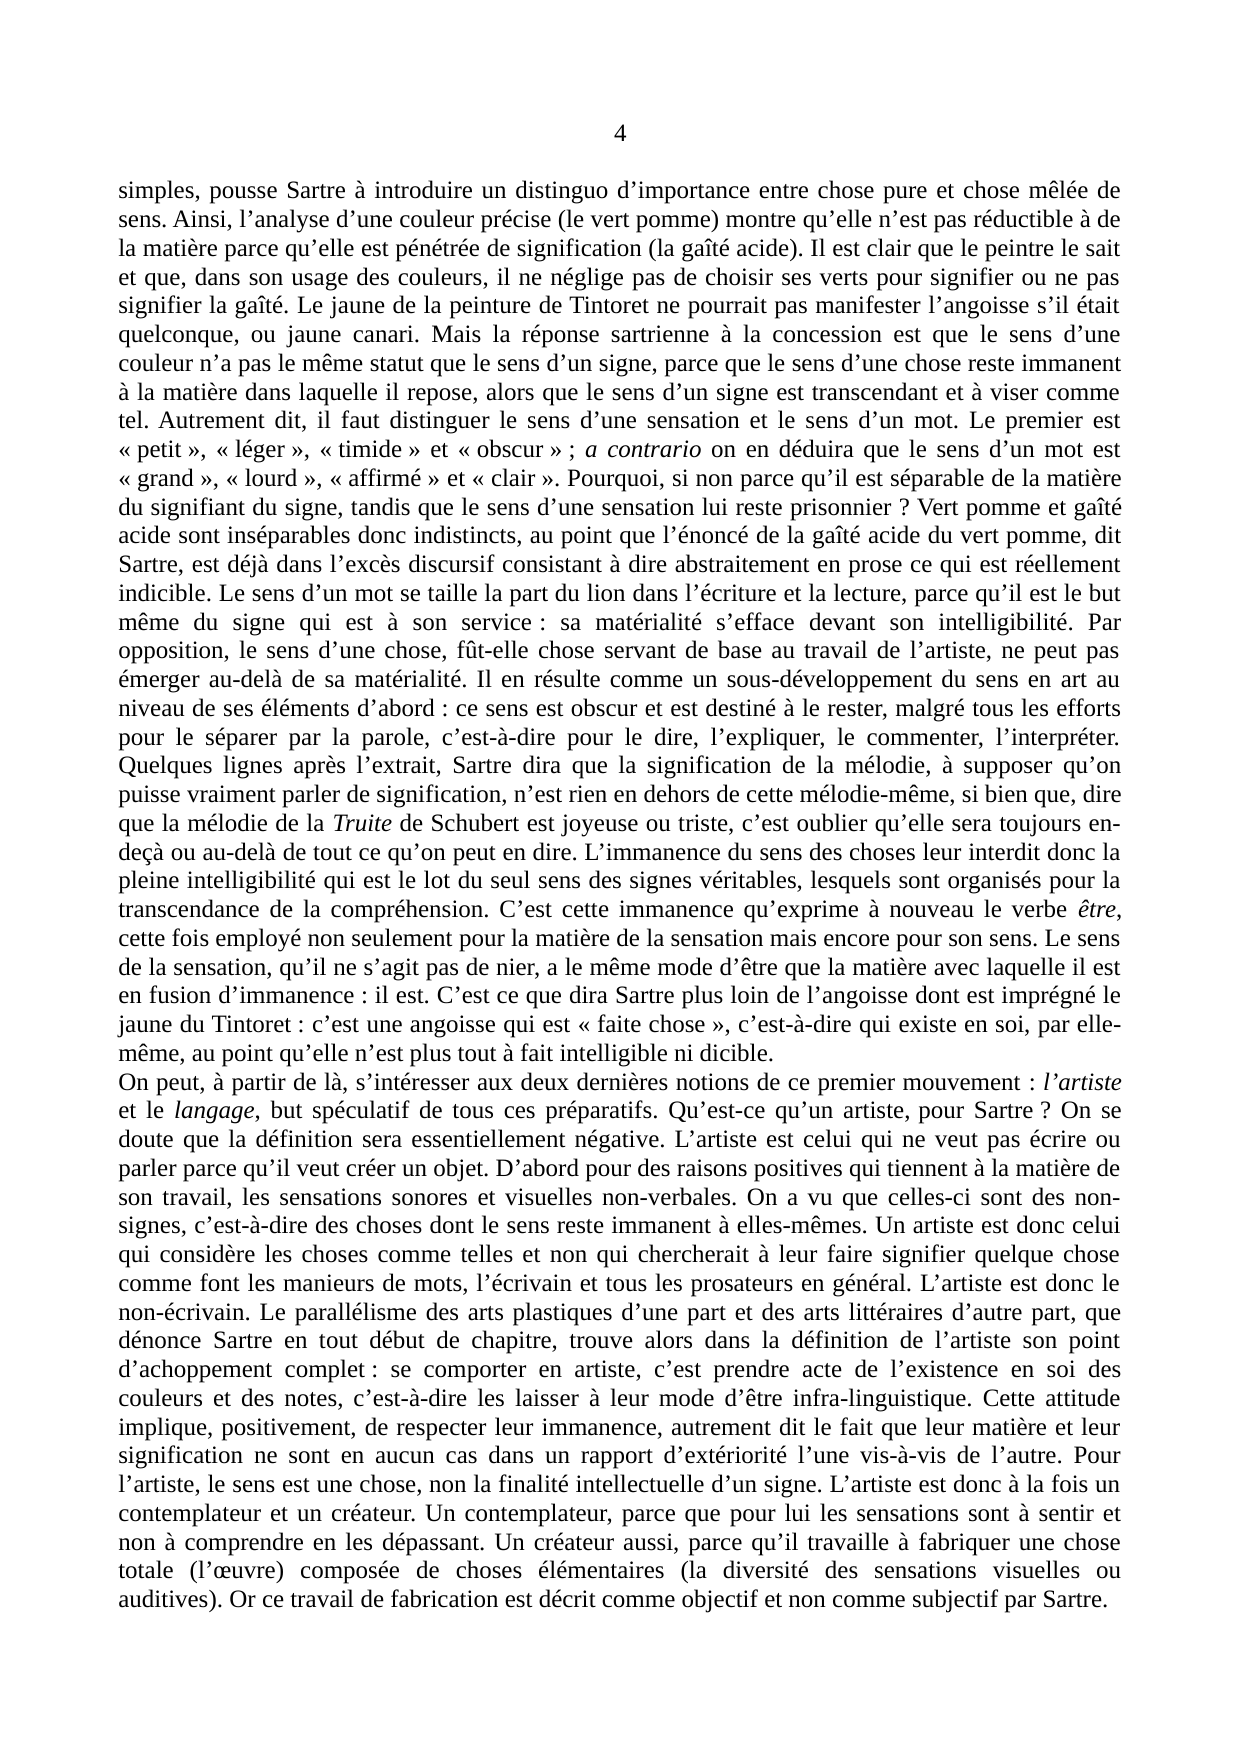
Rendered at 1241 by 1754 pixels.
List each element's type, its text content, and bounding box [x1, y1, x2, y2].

text simples, pousse Sartre à introduire un distinguo d’importance entre chose pure et chose mêlée de sens. Ainsi, l’analyse d’une couleur précise (le vert pomme) montre qu’elle n’est pas réductible à de la matière parce qu’elle est pénétrée de signification (la gaîté acide). Il est clair que le peintre le sait et que, dans son usage des couleurs, il ne néglige pas de choisir ses verts pour signifier ou ne pas signifier la gaîté. Le jaune de la peinture de Tintoret ne pourrait pas manifester l’angoisse s’il était quelconque, ou jaune canari. Mais la réponse sartrienne à la concession est que le sens d’une couleur n’a pas le même statut que le sens d’un signe, parce que le sens d’une chose reste immanent à la matière dans laquelle il repose, alors que le sens d’un signe est transcendant et à viser comme tel. Autrement dit, il faut distinguer le sens d’une sensation et le sens d’un mot. Le premier est « petit », « léger », « timide » et « obscur » ; a contrario on en déduira que le sens d’un mot est « grand », « lourd », « affirmé » et « clair ». Pourquoi, si non parce qu’il est séparable de la matière du signifiant du signe, tandis que le sens d’une sensation lui reste prisonnier ? Vert pomme et gaîté acide sont inséparables donc indistincts, au point que l’énoncé de la gaîté acide du vert pomme, dit Sartre, est déjà dans l’excès discursif consistant à dire abstraitement en prose ce qui est réellement indicible. Le sens d’un mot se taille la part du lion dans l’écriture et la lecture, parce qu’il est le but même du signe qui est à son service : sa matérialité s’efface devant son intelligibilité. Par opposition, le sens d’une chose, fût-elle chose servant de base au travail de l’artiste, ne peut pas émerger au-delà de sa matérialité. Il en résulte comme un sous-développement du sens en art au niveau de ses éléments d’abord : ce sens est obscur et est destiné à le rester, malgré tous les efforts pour le séparer par la parole, c’est-à-dire pour le dire, l’expliquer, le commenter, l’interpréter. Quelques lignes après l’extrait, Sartre dira que la signification de la mélodie, à supposer qu’on puisse vraiment parler de signification, n’est rien en dehors de cette mélodie-même, si bien que, dire que la mélodie de la Truite de Schubert est joyeuse ou triste, c’est oublier qu’elle sera toujours en-deçà ou au-delà de tout ce qu’on peut en dire. L’immanence du sens des choses leur interdit donc la pleine intelligibilité qui est le lot du seul sens des signes véritables, lesquels sont organisés pour la transcendance de la compréhension. C’est cette immanence qu’exprime à nouveau le verbe être, cette fois employé non seulement pour la matière de la sensation mais encore pour son sens. Le sens de la sensation, qu’il ne s’agit pas de nier, a le même mode d’être que la matière avec laquelle il est en fusion d’immanence : il est. C’est ce que dira Sartre plus loin de l’angoisse dont est imprégné le jaune du Tintoret : c’est une angoisse qui est « faite chose », c’est-à-dire qui existe en soi, par elle-même, au point qu’elle n’est plus tout à fait intelligible ni dicible. [118, 176, 1122, 1067]
text 4 [118, 118, 1122, 147]
text On peut, à partir de là, s’intéresser aux deux dernières notions de ce premier mouvement : l’artiste et le langage, but spéculatif de tous ces préparatifs. Qu’est-ce qu’un artiste, pour Sartre ? On se doute que la définition sera essentiellement négative. L’artiste est celui qui ne veut pas écrire ou parler parce qu’il veut créer un objet. D’abord pour des raisons positives qui tiennent à la matière de son travail, les sensations sonores et visuelles non-verbales. On a vu que celles-ci sont des non-signes, c’est-à-dire des choses dont le sens reste immanent à elles-mêmes. Un artiste est donc celui qui considère les choses comme telles et non qui chercherait à leur faire signifier quelque chose comme font les manieurs de mots, l’écrivain et tous les prosateurs en général. L’artiste est donc le non-écrivain. Le parallélisme des arts plastiques d’une part et des arts littéraires d’autre part, que dénonce Sartre en tout début de chapitre, trouve alors dans la définition de l’artiste son point d’achoppement complet : se comporter en artiste, c’est prendre acte de l’existence en soi des couleurs et des notes, c’est-à-dire les laisser à leur mode d’être infra-linguistique. Cette attitude implique, positivement, de respecter leur immanence, autrement dit le fait que leur matière et leur signification ne sont en aucun cas dans un rapport d’extériorité l’une vis-à-vis de l’autre. Pour l’artiste, le sens est une chose, non la finalité intellectuelle d’un signe. L’artiste est donc à la fois un contemplateur et un créateur. Un contemplateur, parce que pour lui les sensations sont à sentir et non à comprendre en les dépassant. Un créateur aussi, parce qu’il travaille à fabriquer une chose totale (l’œuvre) composée de choses élémentaires (la diversité des sensations visuelles ou auditives). Or ce travail de fabrication est décrit comme objectif et non comme subjectif par Sartre. [118, 1067, 1122, 1613]
